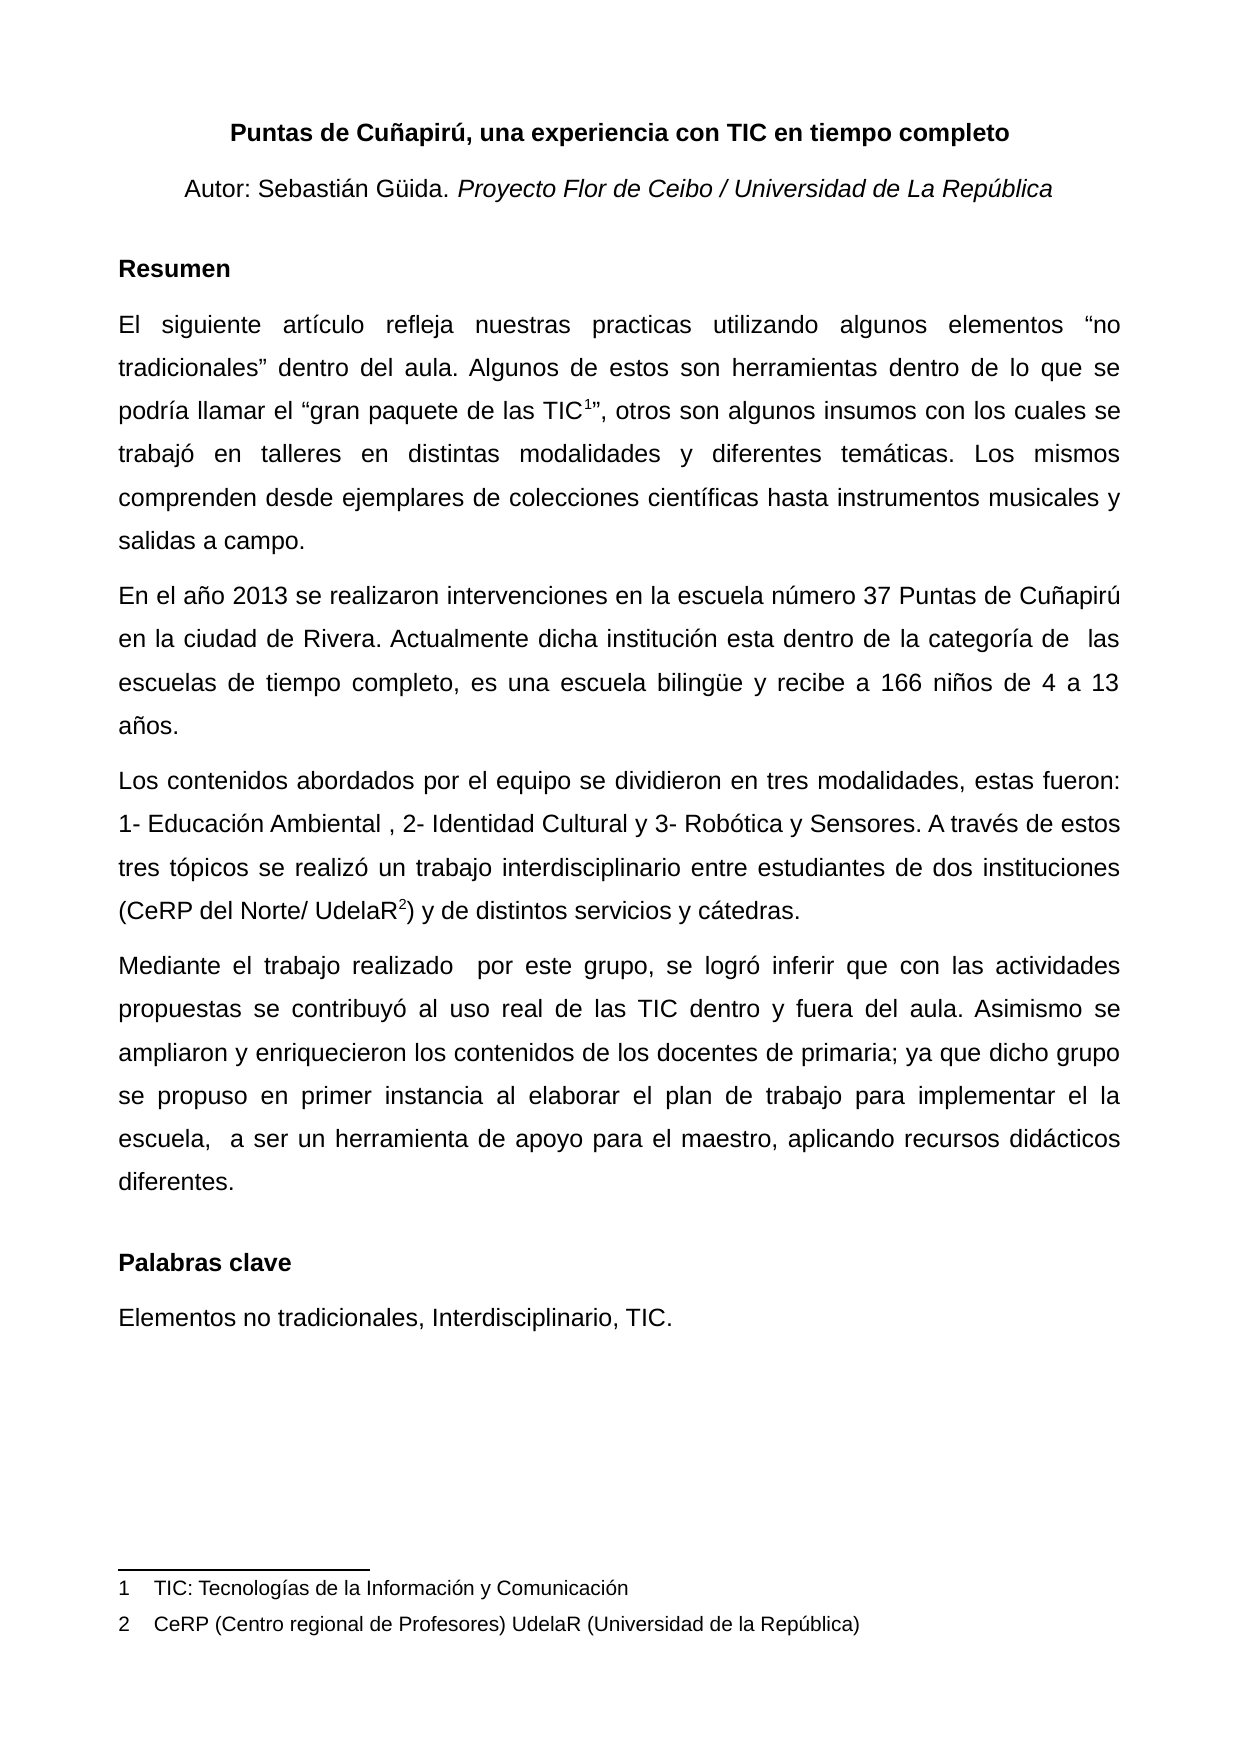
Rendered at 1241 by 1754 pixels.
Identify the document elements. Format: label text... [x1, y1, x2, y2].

text Los contenidos abordados por el equipo se dividieron en tres modalidades, estas fueron: 1- Educación Ambiental , 2- Identidad Cultural y 3- Robótica y Sensores. A través de estos tres tópicos se realizó un trabajo interdisciplinario entre estudiantes de dos instituciones (CeRP del Norte/ UdelaR) y de distintos servicios y cátedras. [118, 766, 1122, 924]
subtitle Resumen [118, 254, 1122, 283]
subtitle Palabras clave [118, 1247, 1122, 1276]
text CeRP (Centro regional de Profesores) UdelaR (Universidad de la República) [118, 1612, 1122, 1636]
text Autor: Sebastián Güida. Proyecto Flor de Ceibo / Universidad de La República [118, 174, 1122, 202]
text Mediante el trabajo realizado por este grupo, se logró inferir que con las actividades propuestas se contribuyó al uso real de las TIC dentro y fuera del aula. Asimismo se ampliaron y enriquecieron los contenidos de los docentes de primaria; ya que dicho grupo se propuso en primer instancia al elaborar el plan de trabajo para implementar el la escuela, a ser un herramienta de apoyo para el maestro, aplicando recursos didácticos diferentes. [118, 951, 1122, 1196]
text Elementos no tradicionales, Interdisciplinario, TIC. [118, 1303, 1122, 1332]
text El siguiente artículo refleja nuestras practicas utilizando algunos elementos “no tradicionales” dentro del aula. Algunos de estos son herramientas dentro de lo que se podría llamar el “gran paquete de las TIC”, otros son algunos insumos con los cuales se trabajó en talleres en distintas modalidades y diferentes temáticas. Los mismos comprenden desde ejemplares de colecciones científicas hasta instrumentos musicales y salidas a campo. [118, 310, 1122, 554]
text TIC: Tecnologías de la Información y Comunicación [118, 1576, 1122, 1600]
text Puntas de Cuñapirú, una experiencia con TIC en tiempo completo [118, 118, 1122, 147]
text En el año 2013 se realizaron intervenciones en la escuela número 37 Puntas de Cuñapirú en la ciudad de Rivera. Actualmente dicha institución esta dentro de la categoría de las escuelas de tiempo completo, es una escuela bilingüe y recibe a 166 niños de 4 a 13 años. [118, 581, 1122, 739]
